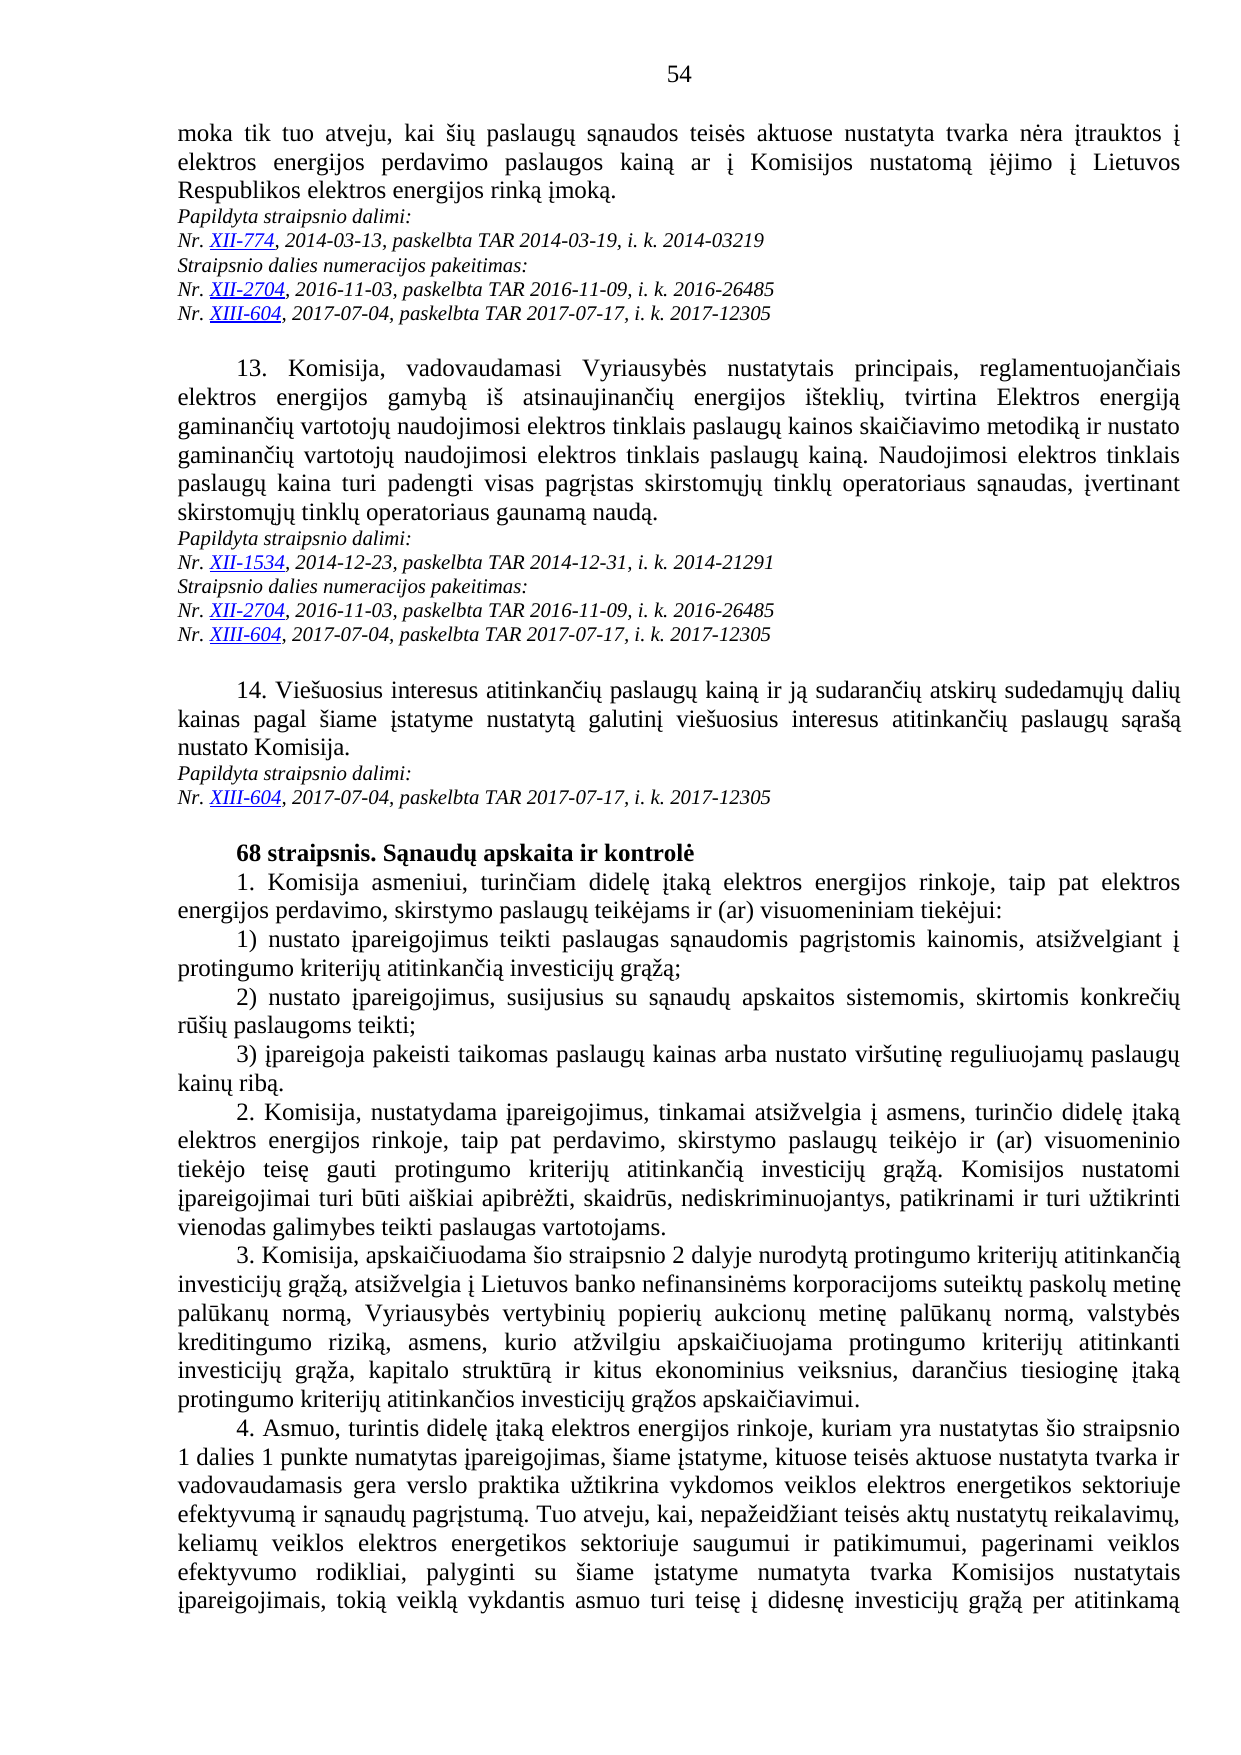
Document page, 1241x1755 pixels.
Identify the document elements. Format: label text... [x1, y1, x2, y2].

text 14. Viešuosius interesus atitinkančių paslaugų kainą ir ją sudarančių atskirų sudedamųjų dalių kainas pagal šiame įstatyme nustatytą galutinį viešuosius interesus atitinkančių paslaugų sąrašą nustato Komisija. [177, 675, 1181, 761]
text Nr. XII-2704, 2016-11-03, paskelbta TAR 2016-11-09, i. k. 2016-26485 [177, 277, 1181, 301]
text Nr. XIII-604, 2017-07-04, paskelbta TAR 2017-07-17, i. k. 2017-12305 [177, 622, 1181, 646]
text Nr. XIII-604, 2017-07-04, paskelbta TAR 2017-07-17, i. k. 2017-12305 [177, 301, 1181, 325]
text 2) nustato įpareigojimus, susijusius su sąnaudų apskaitos sistemomis, skirtomis konkrečių rūšių paslaugoms teikti; [177, 982, 1181, 1039]
text moka tik tuo atveju, kai šių paslaugų sąnaudos teisės aktuose nustatyta tvarka nėra įtrauktos į elektros energijos perdavimo paslaugos kainą ar į Komisijos nustatomą įėjimo į Lietuvos Respublikos elektros energijos rinką įmoką. [177, 118, 1181, 204]
text Nr. XII-2704, 2016-11-03, paskelbta TAR 2016-11-09, i. k. 2016-26485 [177, 598, 1181, 622]
text 3. Komisija, apskaičiuodama šio straipsnio 2 dalyje nurodytą protingumo kriterijų atitinkančią investicijų grąžą, atsižvelgia į Lietuvos banko nefinansinėms korporacijoms suteiktų paskolų metinę palūkanų normą, Vyriausybės vertybinių popierių aukcionų metinę palūkanų normą, valstybės kreditingumo riziką, asmens, kurio atžvilgiu apskaičiuojama protingumo kriterijų atitinkanti investicijų grąža, kapitalo struktūrą ir kitus ekonominius veiksnius, darančius tiesioginę įtaką protingumo kriterijų atitinkančios investicijų grąžos apskaičiavimui. [177, 1241, 1181, 1413]
text Papildyta straipsnio dalimi: [177, 761, 1181, 785]
text 4. Asmuo, turintis didelę įtaką elektros energijos rinkoje, kuriam yra nustatytas šio straipsnio 1 dalies 1 punkte numatytas įpareigojimas, šiame įstatyme, kituose teisės aktuose nustatyta tvarka ir vadovaudamasis gera verslo praktika užtikrina vykdomos veiklos elektros energetikos sektoriuje efektyvumą ir sąnaudų pagrįstumą. Tuo atveju, kai, nepažeidžiant teisės aktų nustatytų reikalavimų, keliamų veiklos elektros energetikos sektoriuje saugumui ir patikimumui, pagerinami veiklos efektyvumo rodikliai, palyginti su šiame įstatyme numatyta tvarka Komisijos nustatytais įpareigojimais, tokią veiklą vykdantis asmuo turi teisę į didesnę investicijų grąžą per atitinkamą [177, 1413, 1181, 1614]
text Nr. XII-1534, 2014-12-23, paskelbta TAR 2014-12-31, i. k. 2014-21291 [177, 550, 1181, 574]
text 68 straipsnis. Sąnaudų apskaita ir kontrolė [177, 838, 1181, 867]
text Papildyta straipsnio dalimi: [177, 204, 1181, 228]
text Nr. XIII-604, 2017-07-04, paskelbta TAR 2017-07-17, i. k. 2017-12305 [177, 785, 1181, 809]
text 2. Komisija, nustatydama įpareigojimus, tinkamai atsižvelgia į asmens, turinčio didelę įtaką elektros energijos rinkoje, taip pat perdavimo, skirstymo paslaugų teikėjo ir (ar) visuomeninio tiekėjo teisę gauti protingumo kriterijų atitinkančią investicijų grąžą. Komisijos nustatomi įpareigojimai turi būti aiškiai apibrėžti, skaidrūs, nediskriminuojantys, patikrinami ir turi užtikrinti vienodas galimybes teikti paslaugas vartotojams. [177, 1097, 1181, 1241]
text 1) nustato įpareigojimus teikti paslaugas sąnaudomis pagrįstomis kainomis, atsižvelgiant į protingumo kriterijų atitinkančią investicijų grąžą; [177, 924, 1181, 982]
text Straipsnio dalies numeracijos pakeitimas: [177, 252, 1181, 277]
text 13. Komisija, vadovaudamasi Vyriausybės nustatytais principais, reglamentuojančiais elektros energijos gamybą iš atsinaujinančių energijos išteklių, tvirtina Elektros energiją gaminančių vartotojų naudojimosi elektros tinklais paslaugų kainos skaičiavimo metodiką ir nustato gaminančių vartotojų naudojimosi elektros tinklais paslaugų kainą. Naudojimosi elektros tinklais paslaugų kaina turi padengti visas pagrįstas skirstomųjų tinklų operatoriaus sąnaudas, įvertinant skirstomųjų tinklų operatoriaus gaunamą naudą. [177, 353, 1181, 526]
text Papildyta straipsnio dalimi: [177, 526, 1181, 550]
text Straipsnio dalies numeracijos pakeitimas: [177, 574, 1181, 598]
text Nr. XII-774, 2014-03-13, paskelbta TAR 2014-03-19, i. k. 2014-03219 [177, 228, 1181, 252]
text 3) įpareigoja pakeisti taikomas paslaugų kainas arba nustato viršutinę reguliuojamų paslaugų kainų ribą. [177, 1039, 1181, 1097]
text 1. Komisija asmeniui, turinčiam didelę įtaką elektros energijos rinkoje, taip pat elektros energijos perdavimo, skirstymo paslaugų teikėjams ir (ar) visuomeniniam tiekėjui: [177, 867, 1181, 924]
